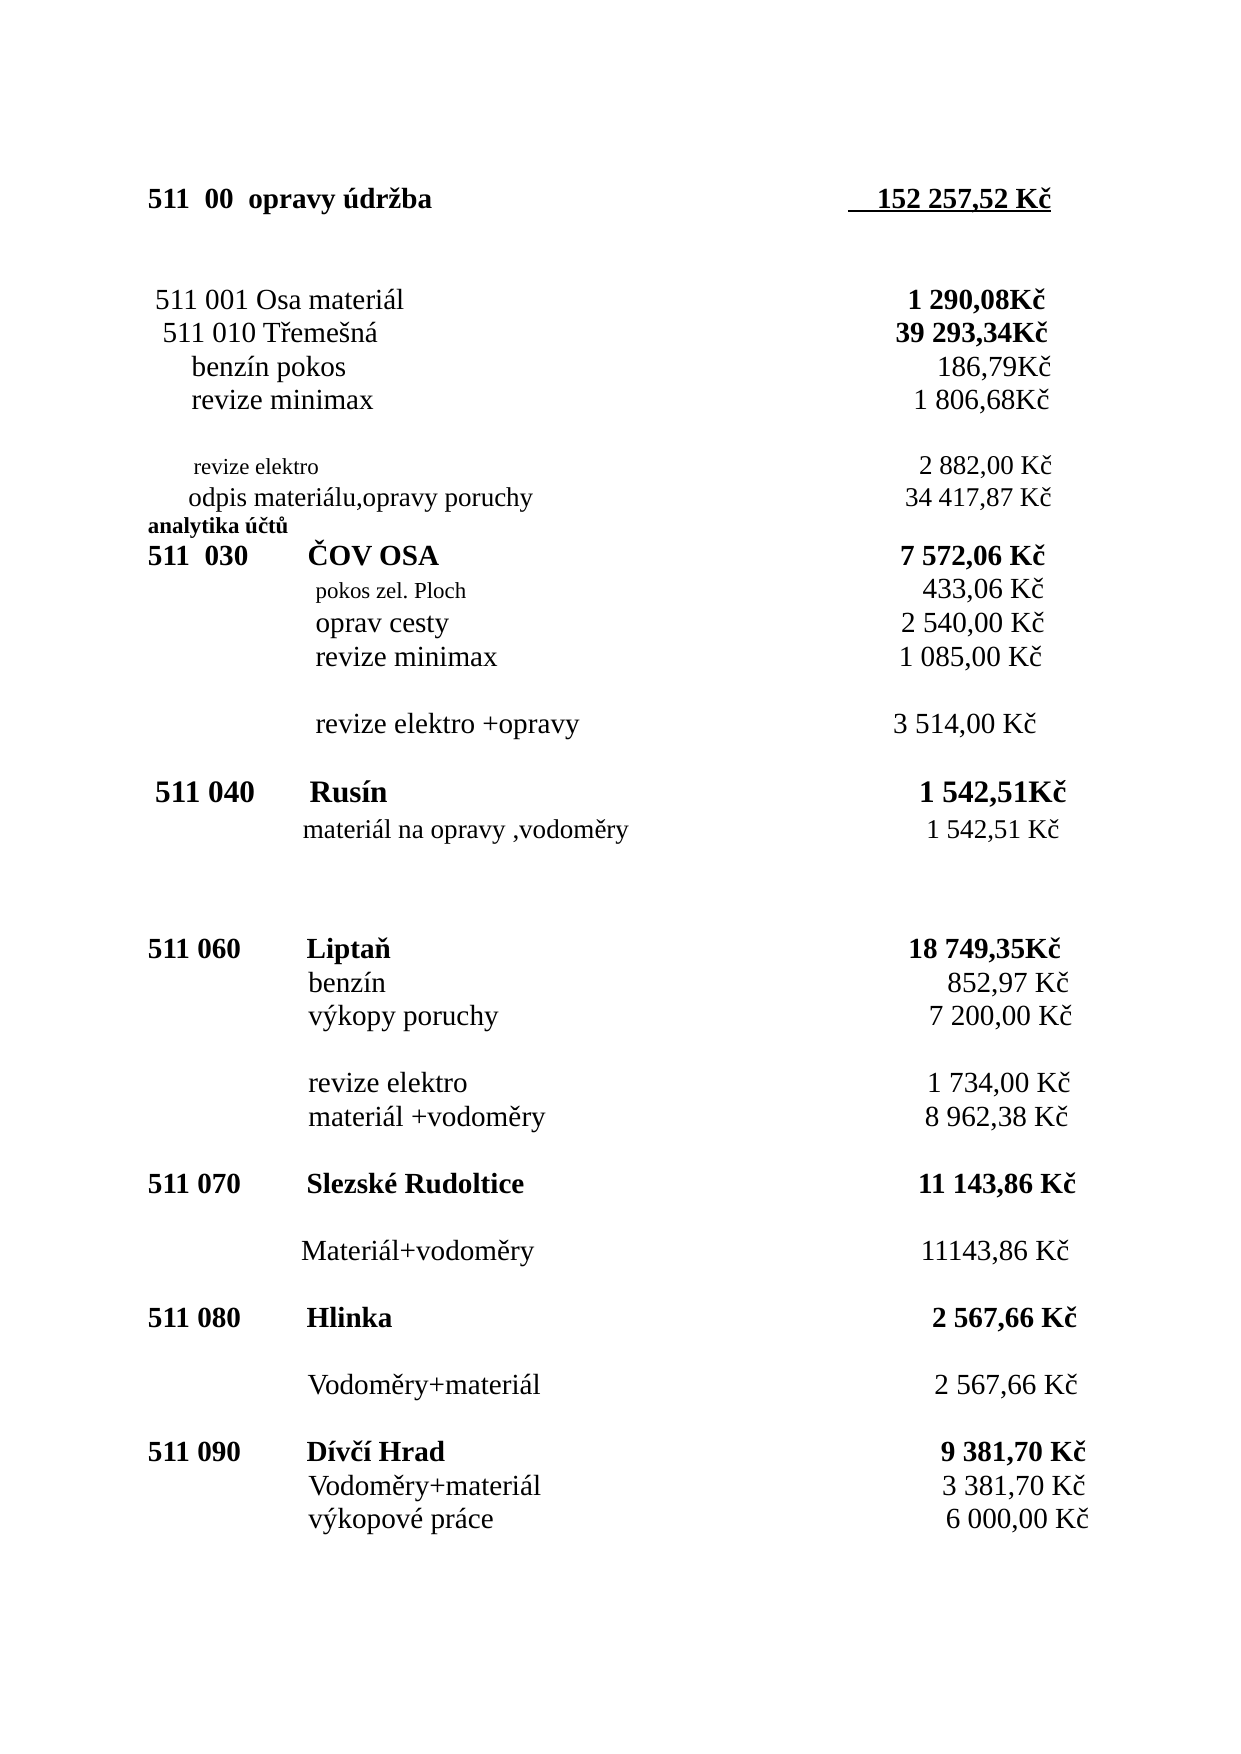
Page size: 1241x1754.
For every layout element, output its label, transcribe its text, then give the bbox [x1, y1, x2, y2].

text 511 030 ČOV OSA 7 572,06 Kč [148, 538, 1092, 572]
text 511 040 Rusín 1 542,51Kč [148, 773, 1092, 809]
text 511 00 opravy údržba 152 257,52 Kč [148, 181, 1092, 215]
text benzín 852,97 Kč [148, 965, 1092, 998]
text 511 010 Třemešná 39 293,34Kč [148, 315, 1092, 349]
text odpis materiálu,opravy poruchy 34 417,87 Kč [148, 481, 1092, 512]
text pokos zel. Ploch 433,06 Kč [148, 572, 1092, 605]
text analytika účtů [148, 512, 1092, 538]
text revize elektro 1 734,00 Kč [148, 1065, 1092, 1099]
text benzín pokos 186,79Kč [148, 349, 1092, 382]
text 511 001 Osa materiál 1 290,08Kč [148, 282, 1092, 315]
text 511 060 Liptaň 18 749,35Kč [148, 931, 1092, 965]
text 511 080 Hlinka 2 567,66 Kč [148, 1300, 1092, 1334]
text oprav cesty 2 540,00 Kč [148, 605, 1092, 639]
text výkopy poruchy 7 200,00 Kč [148, 998, 1092, 1032]
text revize minimax 1 085,00 Kč [148, 639, 1092, 672]
text materiál na opravy ,vodoměry 1 542,51 Kč [148, 809, 1092, 845]
text výkopové práce 6 000,00 Kč [148, 1501, 1092, 1535]
text 511 070 Slezské Rudoltice 11 143,86 Kč [148, 1166, 1092, 1199]
text Vodoměry+materiál 2 567,66 Kč [148, 1367, 1092, 1401]
text 511 090 Dívčí Hrad 9 381,70 Kč [148, 1434, 1092, 1468]
text revize elektro +opravy 3 514,00 Kč [148, 706, 1092, 739]
text Vodoměry+materiál 3 381,70 Kč [148, 1468, 1092, 1501]
text Materiál+vodoměry 11143,86 Kč [148, 1233, 1092, 1267]
text materiál +vodoměry 8 962,38 Kč [148, 1099, 1092, 1132]
text revize minimax 1 806,68Kč [148, 382, 1092, 416]
text revize elektro 2 882,00 Kč [148, 449, 1092, 481]
